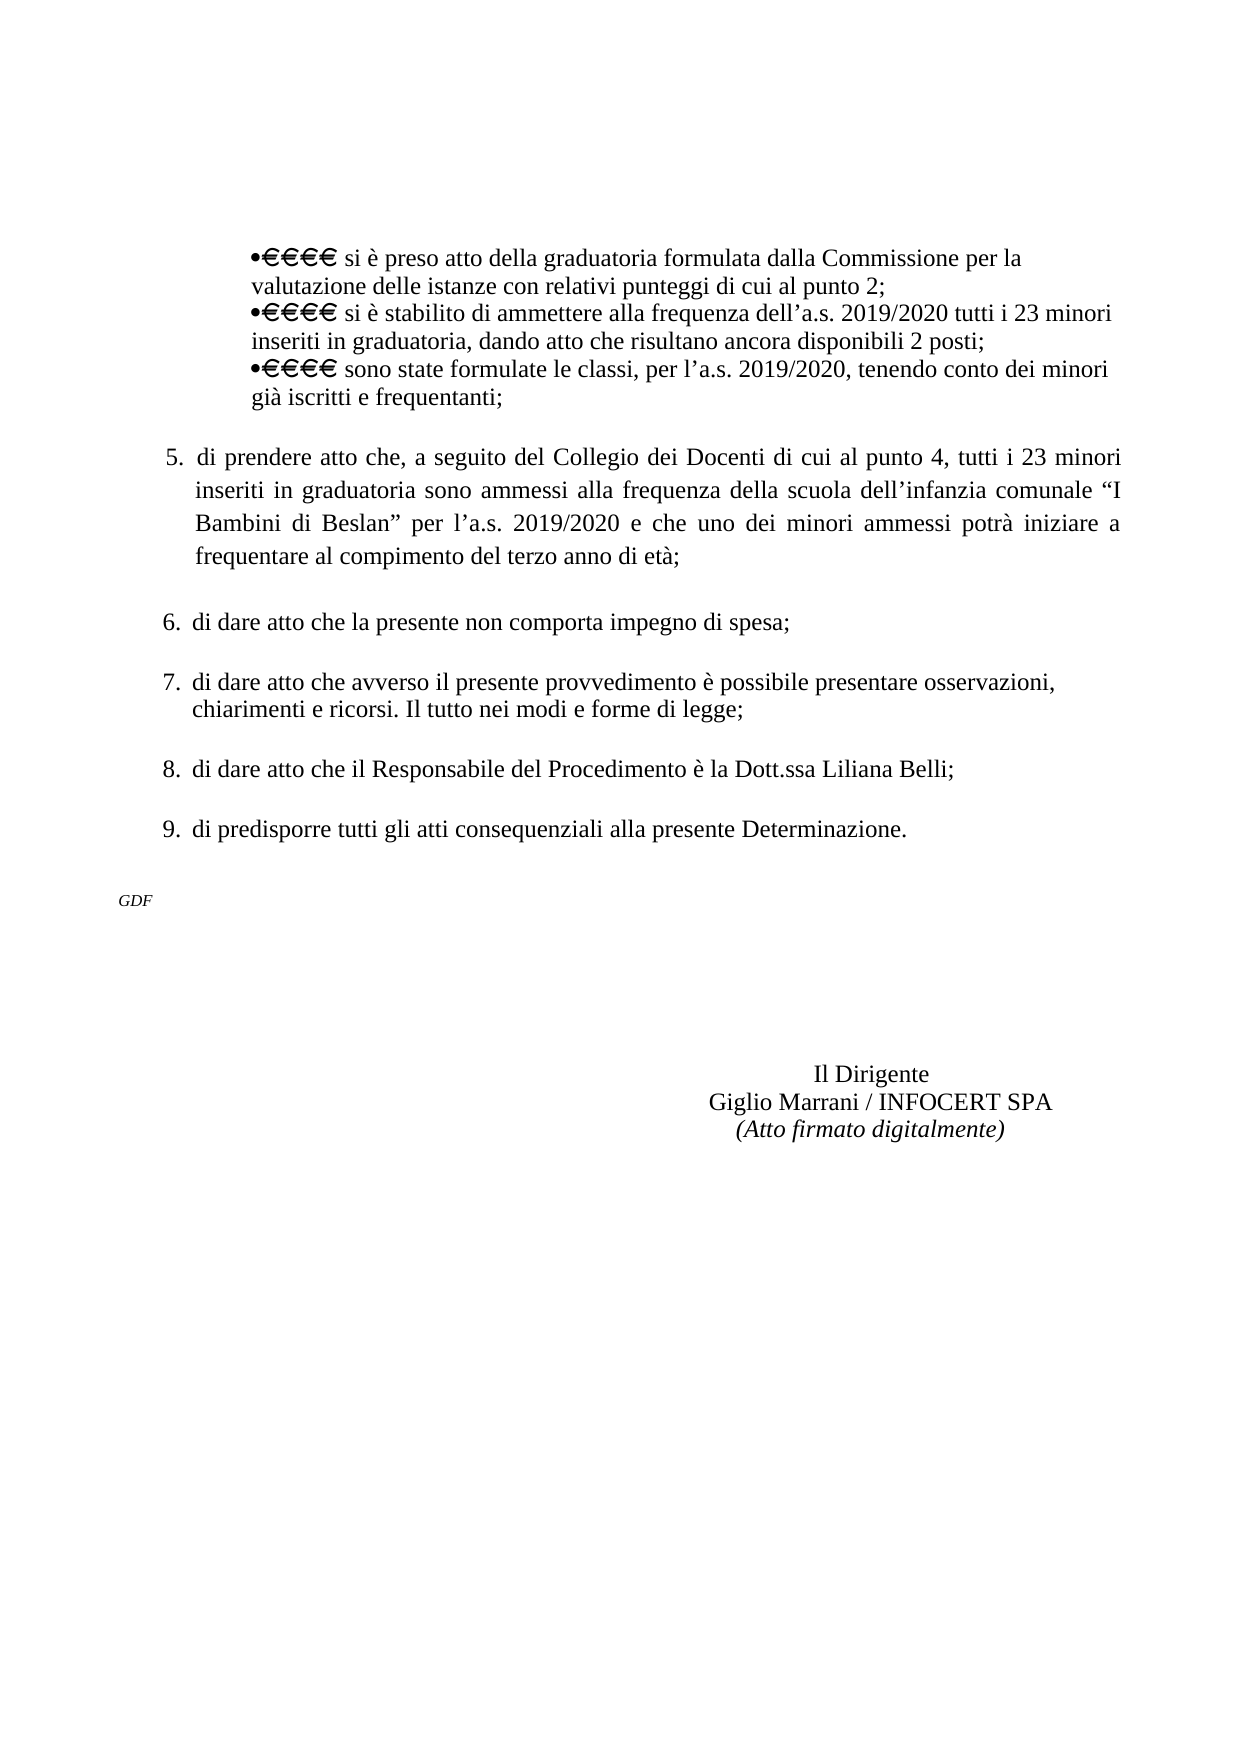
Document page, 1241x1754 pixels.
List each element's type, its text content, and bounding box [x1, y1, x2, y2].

text · sono state formulate le classi, per l’a.s. 2019/2020, tenendo conto dei minori già iscritti e frequentanti; [251, 355, 1122, 410]
table_cell [118, 1282, 620, 1309]
list di dare atto che la presente non comporta impegno di spesa; [162, 608, 1122, 636]
table_header [118, 1060, 620, 1088]
text 5. di prendere atto che, a seguito del Collegio dei Docenti di cui al punto 4, tutti i 23 minori inseriti in graduatoria sono ammessi alla frequenza della scuola dell’infanzia comunale “I Bambini di Beslan” per l’a.s. 2019/2020 e che uno dei minori ammessi potrà iniziare a frequentare al compimento del terzo anno di età; [165, 443, 1122, 570]
table_header Il Dirigente [620, 1060, 1122, 1088]
table_header [620, 1254, 1122, 1282]
list di dare atto che avverso il presente provvedimento è possibile presentare osservazioni, chiarimenti e ricorsi. Il tutto nei modi e forme di legge; [162, 668, 1122, 723]
list di dare atto che il Responsabile del Procedimento è la Dott.ssa Liliana Belli; [162, 756, 1122, 783]
text GDF [118, 892, 1122, 910]
text · si è stabilito di ammettere alla frequenza dell’a.s. 2019/2020 tutti i 23 minori inseriti in graduatoria, dando atto che risultano ancora disponibili 2 posti; [251, 299, 1122, 355]
list di predisporre tutti gli atti consequenziali alla presente Determinazione. [162, 816, 1122, 843]
table_header [118, 1254, 620, 1282]
table_cell Giglio Marrani / INFOCERT SPA (Atto firmato digitalmente) [620, 1088, 1122, 1143]
text · si è preso atto della graduatoria formulata dalla Commissione per la valutazione delle istanze con relativi punteggi di cui al punto 2; [251, 244, 1122, 299]
table_cell [118, 1088, 620, 1143]
table_cell [620, 1282, 1122, 1309]
